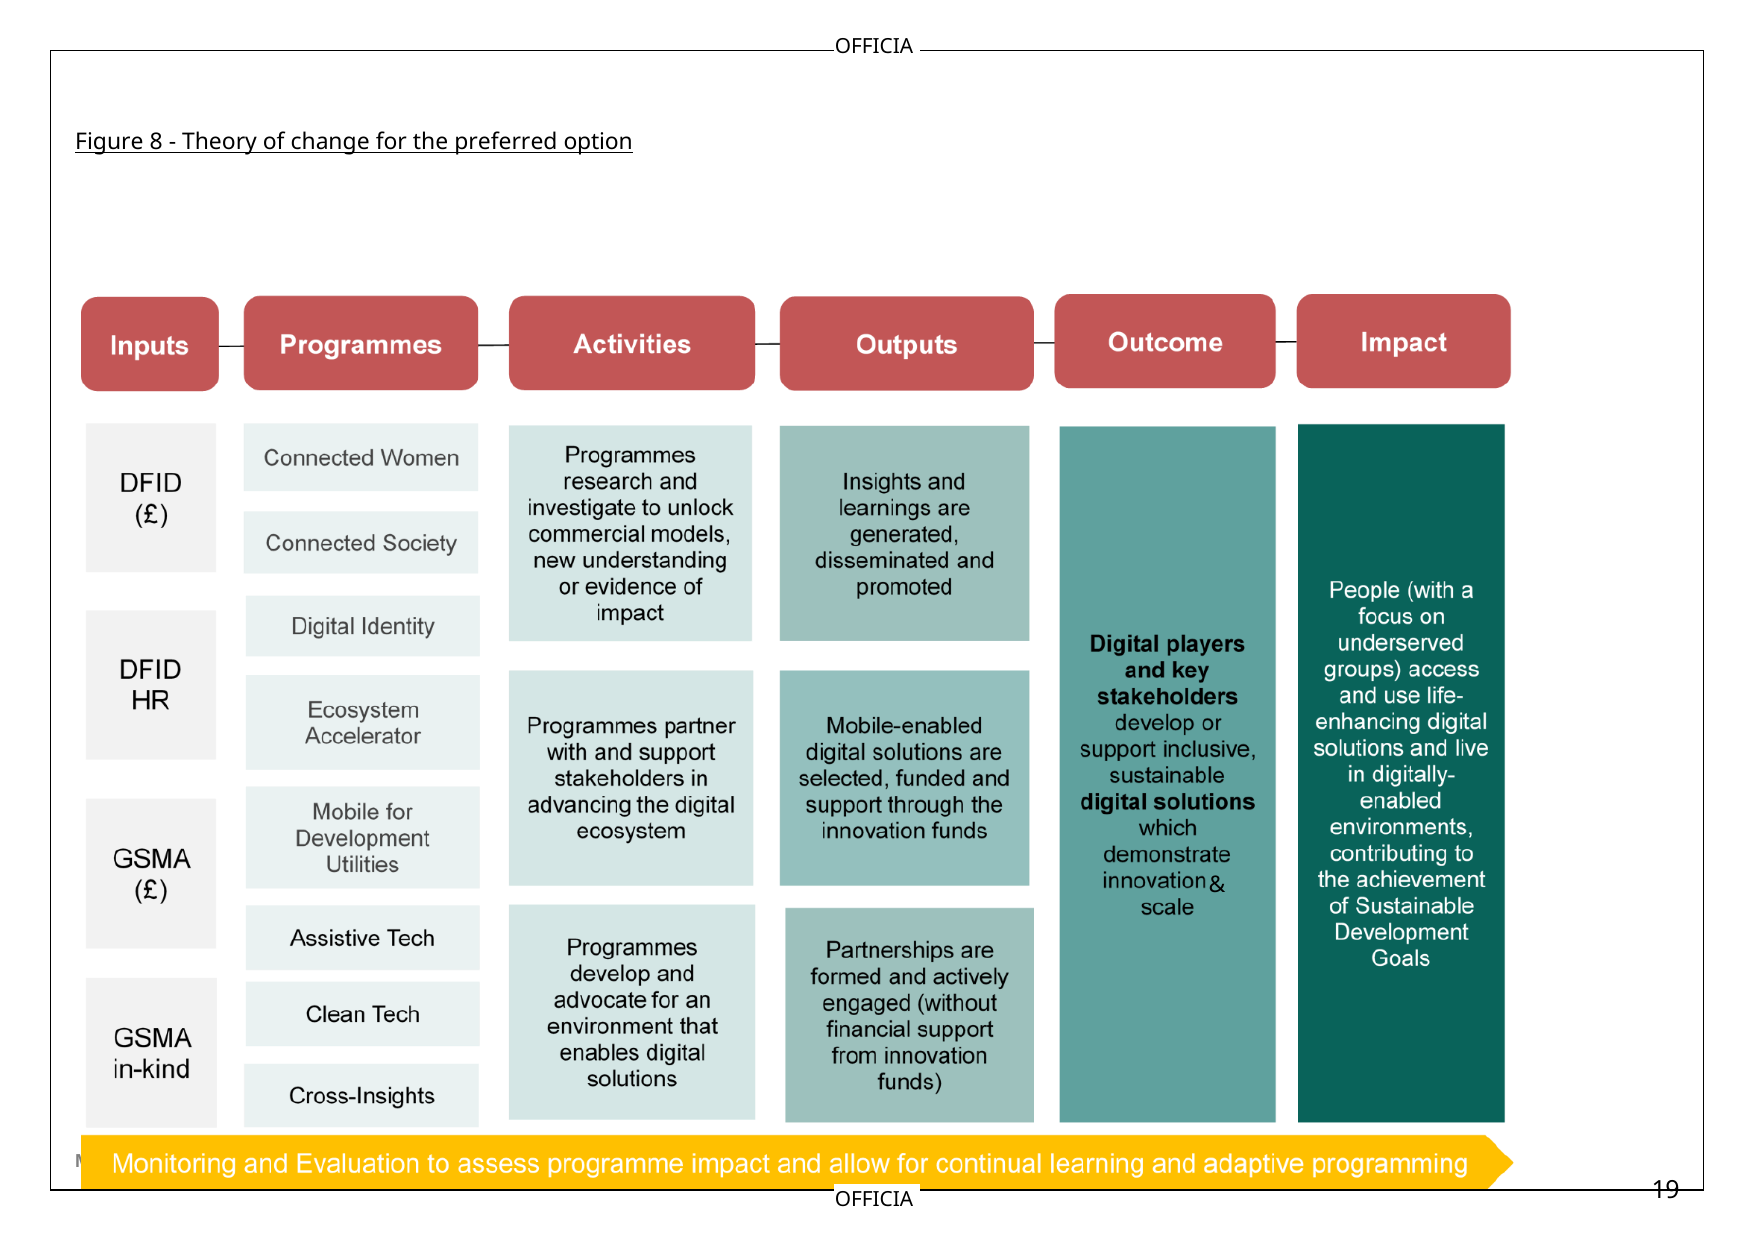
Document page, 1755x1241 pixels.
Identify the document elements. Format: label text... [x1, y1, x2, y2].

text & [74, 868, 85, 899]
text Figure 8 - Theory of change for the preferred option [75, 125, 1503, 157]
text & [216, 868, 1059, 899]
